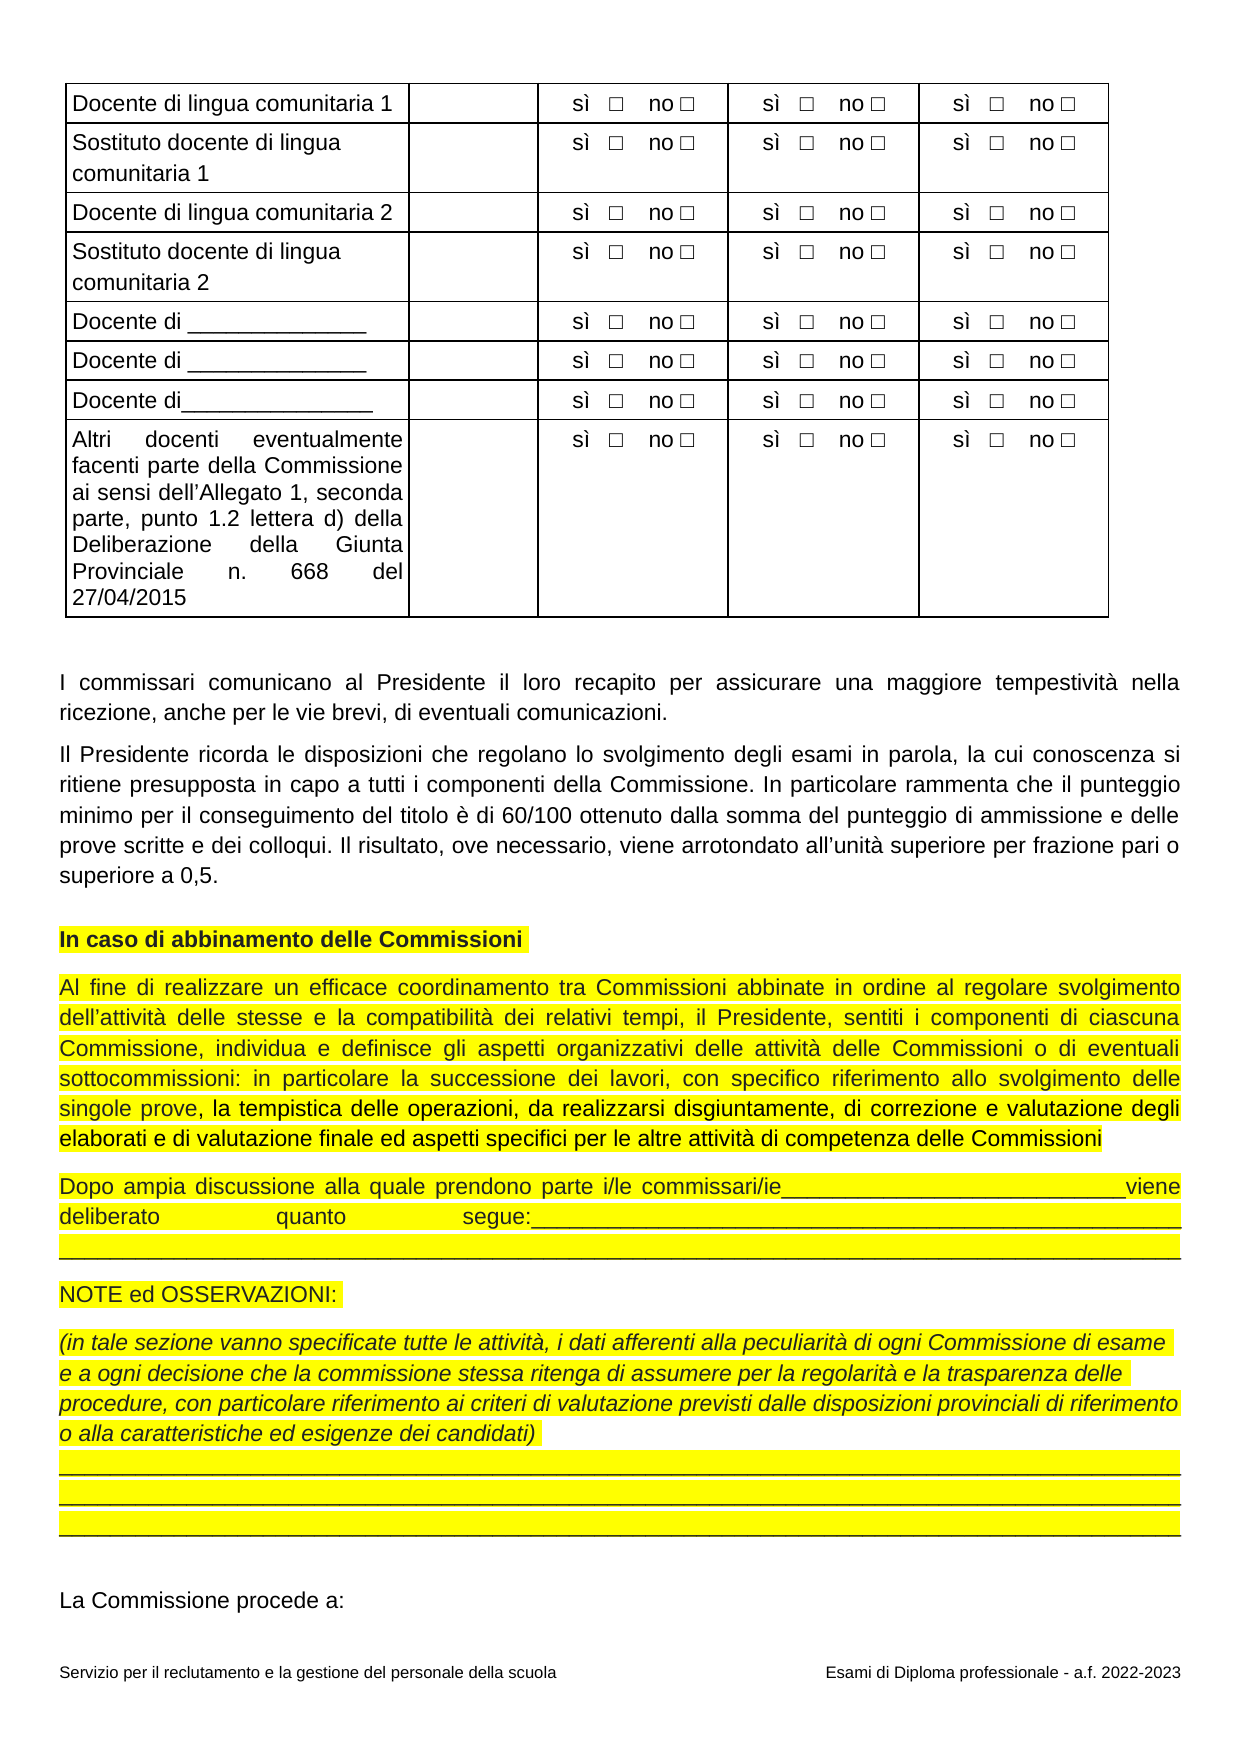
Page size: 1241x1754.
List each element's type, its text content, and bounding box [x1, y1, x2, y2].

table_cell sì □ no □ [729, 302, 918, 340]
text Dopo ampia discussione alla quale prendono parte i/le commissari/ie___________________________viene deliberato quanto segue:___________________________________________________ ________________________________________________________________________________________ [59, 1173, 1181, 1258]
table_cell [410, 342, 537, 379]
text ________________________________________________________________________________________ [59, 1476, 1181, 1504]
table_cell sì □ no □ [729, 342, 918, 379]
table_cell sì □ no □ [539, 84, 727, 122]
text Il Presidente ricorda le disposizioni che regolano lo svolgimento degli esami in parola, la cui conoscenza si ritiene presupposta in capo a tutti i componenti della Commissione. In particolare rammenta che il punteggio minimo per il conseguimento del titolo è di 60/100 ottenuto dalla somma del punteggio di ammissione e delle prove scritte e dei colloqui. Il risultato, ove necessario, viene arrotondato all’unità superiore per frazione pari o superiore a 0,5. [59, 741, 1181, 888]
table_cell [410, 233, 537, 301]
text ________________________________________________________________________________________ [59, 1506, 1181, 1535]
text Al fine di realizzare un efficace coordinamento tra Commissioni abbinate in ordine al regolare svolgimento dell’attività delle stesse e la compatibilità dei relativi tempi, il Presidente, sentiti i componenti di ciascuna Commissione, individua e definisce gli aspetti organizzativi delle attività delle Commissioni o di eventuali sottocommissioni: in particolare la successione dei lavori, con specifico riferimento allo svolgimento delle singole prove, la tempistica delle operazioni, da realizzarsi disgiuntamente, di correzione e valutazione degli elaborati e di valutazione finale ed aspetti specifici per le altre attività di competenza delle Commissioni [59, 974, 1181, 1152]
table_cell Docente di lingua comunitaria 1 [67, 84, 408, 122]
table_cell sì □ no □ [729, 84, 918, 122]
table_cell sì □ no □ [920, 84, 1108, 122]
table_cell sì □ no □ [920, 302, 1108, 340]
table_cell Docente di_______________ [67, 381, 408, 419]
table_cell sì □ no □ [920, 342, 1108, 379]
text I commissari comunicano al Presidente il loro recapito per assicurare una maggiore tempestività nella ricezione, anche per le vie brevi, di eventuali comunicazioni. [59, 669, 1181, 726]
table_cell sì □ no □ [539, 381, 727, 419]
table_cell sì □ no □ [920, 233, 1108, 301]
table_cell Docente di lingua comunitaria 2 [67, 193, 408, 231]
table_cell [410, 124, 537, 192]
table_cell [410, 420, 537, 616]
table_cell sì □ no □ [920, 124, 1108, 192]
text NOTE ed OSSERVAZIONI: [59, 1281, 1181, 1308]
table_cell [410, 84, 537, 122]
table_cell [410, 193, 537, 231]
table_cell Altri docenti eventualmente facenti parte della Commissione ai sensi dell’Allegato 1, seconda parte, punto 1.2 lettera d) della Deliberazione della Giunta Provinciale n. 668 del 27/04/2015 [67, 420, 408, 616]
text (in tale sezione vanno specificate tutte le attività, i dati afferenti alla peculiarità di ogni Commissione di esame e a ogni decisione che la commissione stessa ritenga di assumere per la regolarità e la trasparenza delle procedure, con particolare riferimento ai criteri di valutazione previsti dalle disposizioni provinciali di riferimento o alla caratteristiche ed esigenze dei candidati) ________________________________________________________________________________________ [59, 1329, 1181, 1474]
table_cell sì □ no □ [539, 233, 727, 301]
table_cell sì □ no □ [920, 381, 1108, 419]
table_cell sì □ no □ [539, 193, 727, 231]
table_cell sì □ no □ [539, 342, 727, 379]
table_cell sì □ no □ [920, 193, 1108, 231]
table_cell sì □ no □ [729, 124, 918, 192]
table_cell Docente di ______________ [67, 342, 408, 379]
table_cell [410, 381, 537, 419]
table_cell sì □ no □ [539, 420, 727, 616]
table_cell sì □ no □ [729, 193, 918, 231]
table_cell [410, 302, 537, 340]
text La Commissione procede a: [59, 1587, 1181, 1614]
table_cell Docente di ______________ [67, 302, 408, 340]
table_cell sì □ no □ [920, 420, 1108, 616]
table_cell sì □ no □ [729, 381, 918, 419]
table_cell Sostituto docente di lingua comunitaria 1 [67, 124, 408, 192]
text In caso di abbinamento delle Commissioni [59, 926, 1181, 953]
table_cell sì □ no □ [539, 124, 727, 192]
table_cell sì □ no □ [539, 302, 727, 340]
table_cell sì □ no □ [729, 420, 918, 616]
table_cell sì □ no □ [729, 233, 918, 301]
table_cell Sostituto docente di lingua comunitaria 2 [67, 233, 408, 301]
